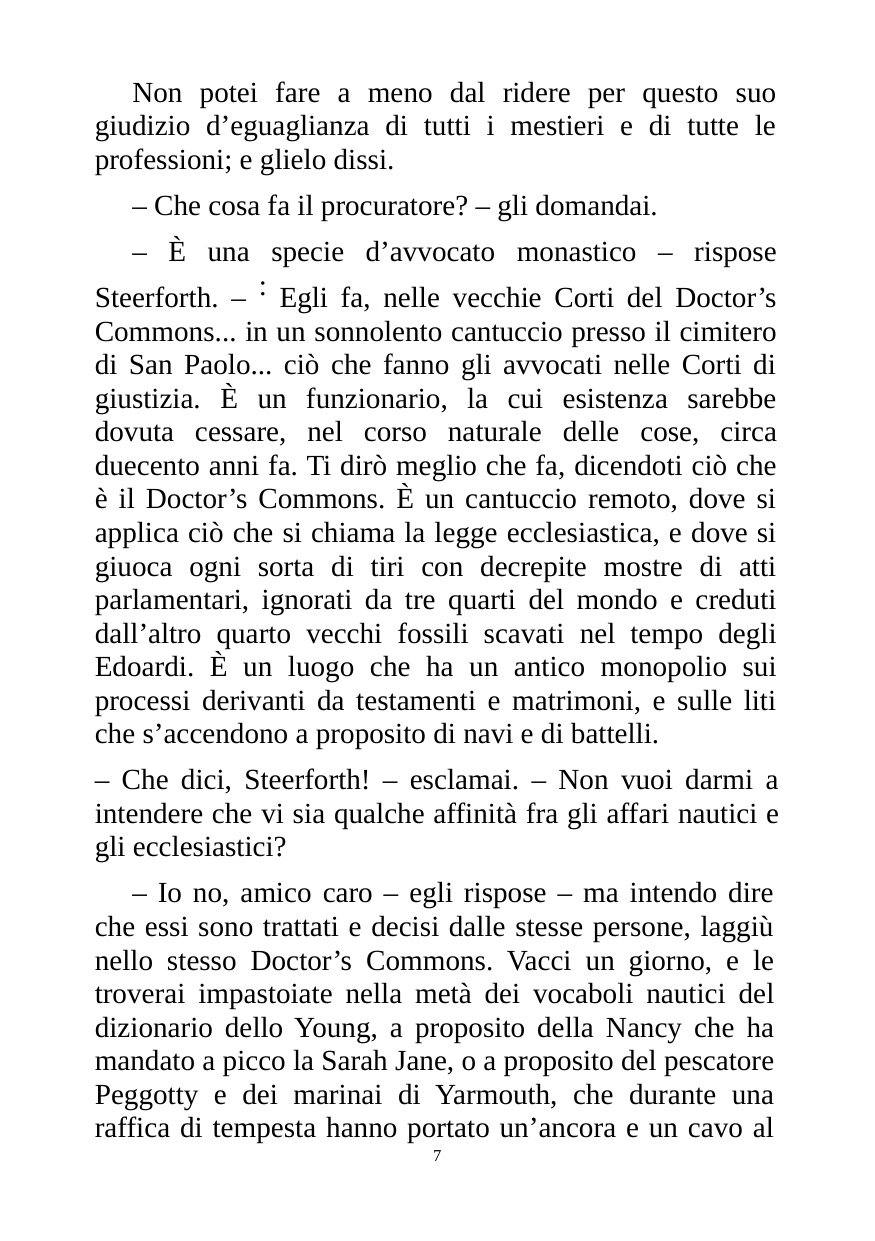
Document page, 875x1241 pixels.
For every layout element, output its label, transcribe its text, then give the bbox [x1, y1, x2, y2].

text Non potei fare a meno dal ridere per questo suo giudizio d’eguaglianza di tutti i mestieri e di tutte le professioni; e glielo dissi. [94, 75, 777, 176]
text – Che cosa fa il procuratore? – gli domandai. [94, 188, 777, 222]
text – Che dici, Steerforth! – esclamai. – Non vuoi darmi a intendere che vi sia qualche affinità fra gli affari nautici e gli ecclesiastici? [94, 762, 779, 863]
text – È una specie d’avvocato monastico – rispose Steerforth. – : Egli fa, nelle vecchie Corti del Doctor’s Commons... in un sonnolento cantuccio presso il cimitero di San Paolo... ciò che fanno gli avvocati nelle Corti di giustizia. È un funzionario, la cui esistenza sarebbe dovuta cessare, nel corso naturale delle cose, circa duecento anni fa. Ti dirò meglio che fa, dicendoti ciò che è il Doctor’s Commons. È un cantuccio remoto, dove si applica ciò che si chiama la legge ecclesiastica, e dove si giuoca ogni sorta di tiri con decrepite mostre di atti parlamentari, ignorati da tre quarti del mondo e creduti dall’altro quarto vecchi fossili scavati nel tempo degli Edoardi. È un luogo che ha un antico monopolio sui processi derivanti da testamenti e matrimoni, e sulle liti che s’accendono a proposito di navi e di battelli. [94, 234, 777, 750]
text – Io no, amico caro – egli rispose – ma intendo dire che essi sono trattati e decisi dalle stesse persone, laggiù nello stesso Doctor’s Commons. Vacci un giorno, e le troverai impastoiate nella metà dei vocaboli nautici del dizionario dello Young, a proposito della Nancy che ha mandato a picco la Sarah Jane, o a proposito del pescatore Peggotty e dei marinai di Yarmouth, che durante una raffica di tempesta hanno portato un’ancora e un cavo al [94, 876, 774, 1144]
